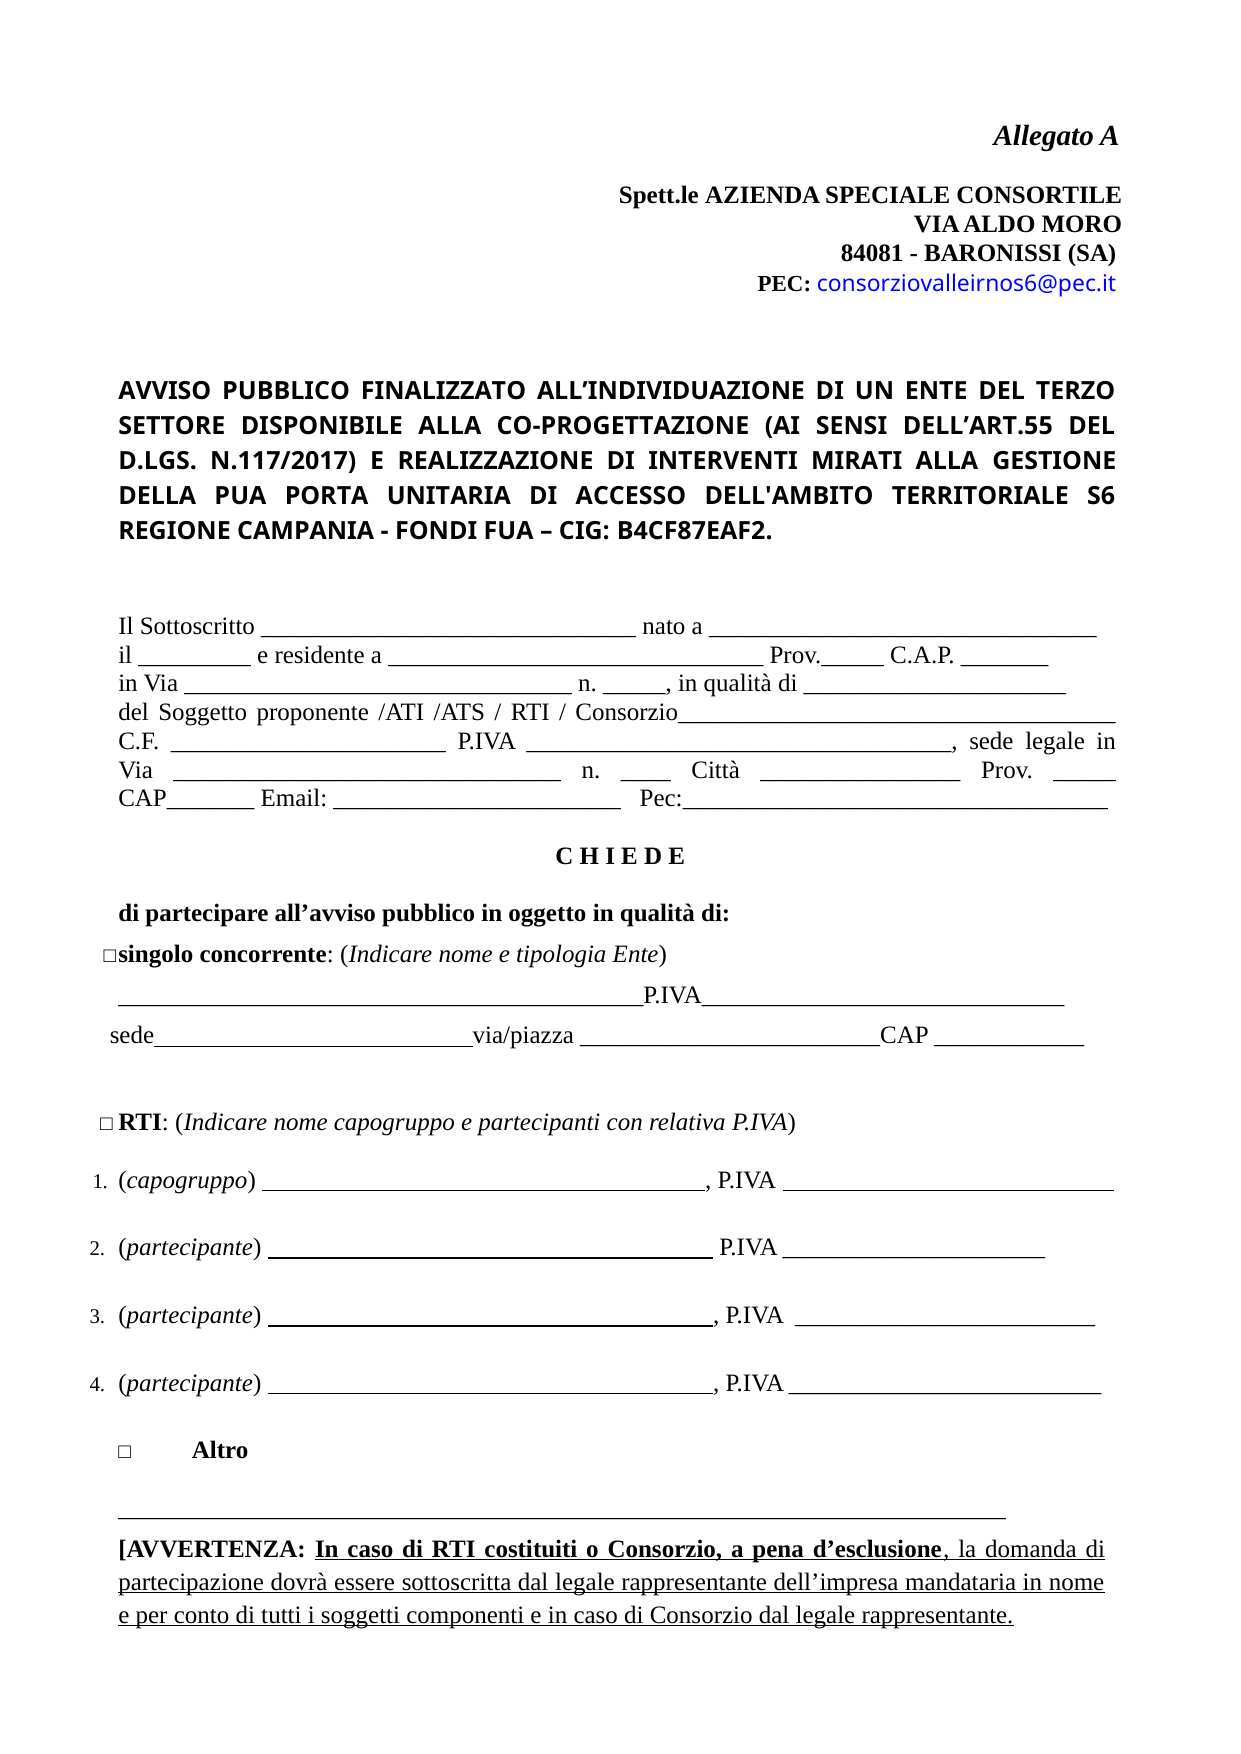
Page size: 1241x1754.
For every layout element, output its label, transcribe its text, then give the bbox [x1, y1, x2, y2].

text il _________ e residente a ______________________________ Prov._____ C.A.P. _______ [118, 640, 1122, 668]
text __________________________________________P.IVA_____________________________ [118, 980, 1122, 1009]
list (partecipante) , P.IVA ________________________ [89, 1300, 1122, 1329]
text Il Sottoscritto ______________________________ nato a _______________________________ [118, 611, 1122, 640]
text PEC: consorziovalleirnos6@pec.it [118, 267, 1116, 298]
text sede via/piazza ________________________CAP ____________ [103, 1021, 1122, 1049]
text in Via _______________________________ n. _____, in qualità di _____________________ [118, 668, 1122, 697]
text e per conto di tutti i soggetti componenti e in caso di Consorzio dal legale rappresentante. [118, 1593, 1105, 1628]
list RTI: (Indicare nome capogruppo e partecipanti con relativa P.IVA) [100, 1107, 1122, 1136]
text C H I E D E [118, 841, 1122, 870]
text Spett.le AZIENDA SPECIALE CONSORTILE [118, 180, 1122, 209]
text 84081 - BARONISSI (SA) [118, 238, 1116, 267]
list singolo concorrente: (Indicare nome e tipologia Ente) [103, 939, 1122, 968]
text di partecipare all’avviso pubblico in oggetto in qualità di: [118, 898, 1122, 927]
text del Soggetto proponente /ATI /ATS / RTI / Consorzio___________________________________ C.F. ______________________ P.IVA __________________________________, sede legale in Via _______________________________ n. ____ Città ________________ Prov. _____ CAP_______ Email: _______________________ Pec:__________________________________ [118, 697, 1116, 812]
text [AVVERTENZA: In caso di RTI costituiti o Consorzio, a pena d’esclusione, la domanda di partecipazione dovrà essere sottoscritta dal legale rappresentante dell’impresa mandataria in nome [118, 1534, 1105, 1592]
list Altro [118, 1435, 1122, 1464]
text Via ALDO MORO [118, 209, 1122, 238]
text Avviso pubblico finalizzato all’individuazione di un Ente del Terzo Settore disponibile alla co-progettazione (ai sensi dell’art.55 del D.Lgs. n.117/2017) e realizzazione di interventi mirati alla GESTIONE DELLA PUA PORTA UNITARIA Di ACCESSO DELL'AMBITO TERRITORIALE S6 Regione Campania - FONDI FUA – CIG: B4CF87EAF2. [118, 373, 1116, 547]
list (capogruppo) , P.IVA [92, 1165, 1122, 1194]
text _______________________________________________________________________ [118, 1493, 1122, 1522]
list (partecipante) , P.IVA _________________________ [89, 1368, 1122, 1396]
list (partecipante) P.IVA _____________________ [89, 1232, 1122, 1261]
text Allegato A [118, 118, 1122, 152]
